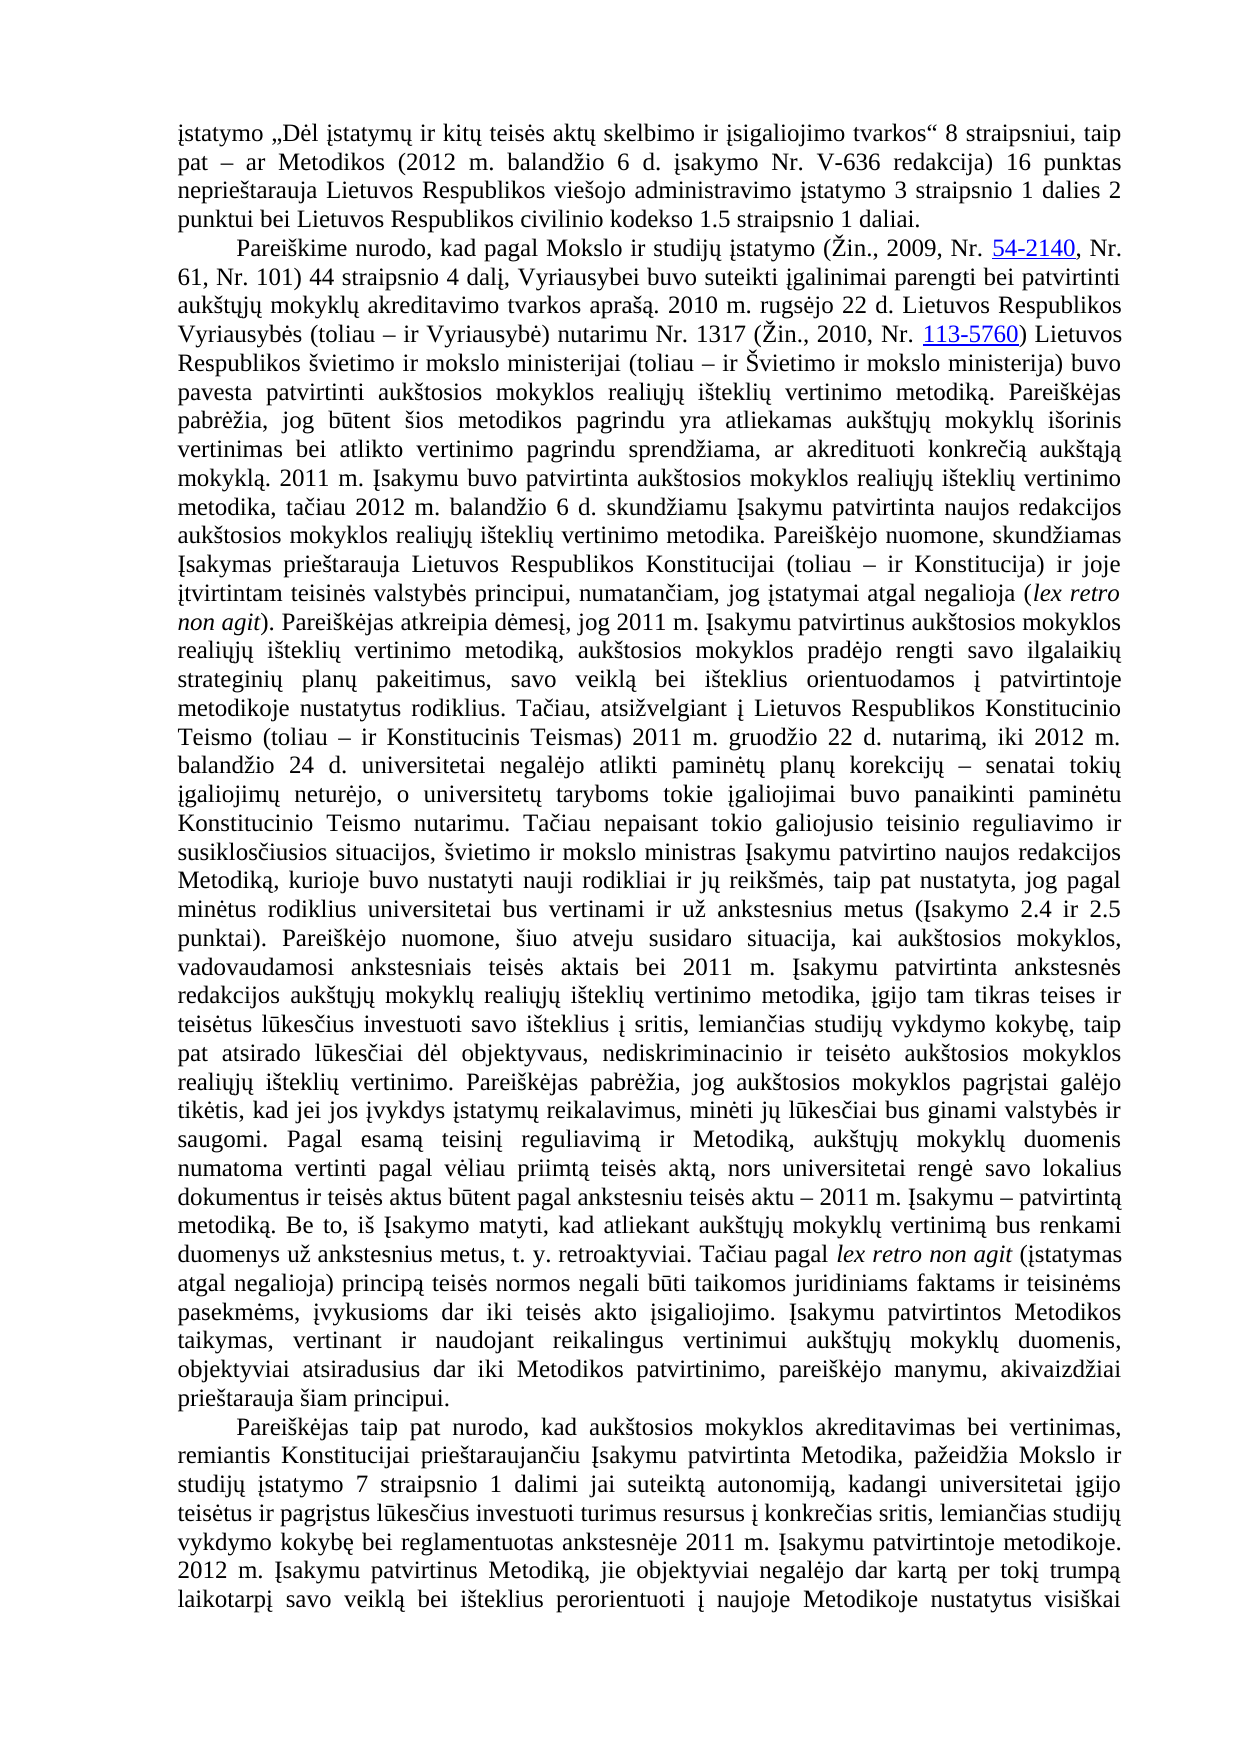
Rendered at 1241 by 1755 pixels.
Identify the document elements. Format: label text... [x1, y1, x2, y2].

text įstatymo „Dėl įstatymų ir kitų teisės aktų skelbimo ir įsigaliojimo tvarkos“ 8 straipsniui, taip pat – ar Metodikos (2012 m. balandžio 6 d. įsakymo Nr. V-636 redakcija) 16 punktas neprieštarauja Lietuvos Respublikos viešojo administravimo įstatymo 3 straipsnio 1 dalies 2 punktui bei Lietuvos Respublikos civilinio kodekso 1.5 straipsnio 1 daliai. [177, 118, 1122, 233]
text Pareiškime nurodo, kad pagal Mokslo ir studijų įstatymo (Žin., 2009, Nr. 54-2140, Nr. 61, Nr. 101) 44 straipsnio 4 dalį, Vyriausybei buvo suteikti įgalinimai parengti bei patvirtinti aukštųjų mokyklų akreditavimo tvarkos aprašą. 2010 m. rugsėjo 22 d. Lietuvos Respublikos Vyriausybės (toliau – ir Vyriausybė) nutarimu Nr. 1317 (Žin., 2010, Nr. 113-5760) Lietuvos Respublikos švietimo ir mokslo ministerijai (toliau – ir Švietimo ir mokslo ministerija) buvo pavesta patvirtinti aukštosios mokyklos realiųjų išteklių vertinimo metodiką. Pareiškėjas pabrėžia, jog būtent šios metodikos pagrindu yra atliekamas aukštųjų mokyklų išorinis vertinimas bei atlikto vertinimo pagrindu sprendžiama, ar akredituoti konkrečią aukštąją mokyklą. 2011 m. Įsakymu buvo patvirtinta aukštosios mokyklos realiųjų išteklių vertinimo metodika, tačiau 2012 m. balandžio 6 d. skundžiamu Įsakymu patvirtinta naujos redakcijos aukštosios mokyklos realiųjų išteklių vertinimo metodika. Pareiškėjo nuomone, skundžiamas Įsakymas prieštarauja Lietuvos Respublikos Konstitucijai (toliau – ir Konstitucija) ir joje įtvirtintam teisinės valstybės principui, numatančiam, jog įstatymai atgal negalioja (lex retro non agit). Pareiškėjas atkreipia dėmesį, jog 2011 m. Įsakymu patvirtinus aukštosios mokyklos realiųjų išteklių vertinimo metodiką, aukštosios mokyklos pradėjo rengti savo ilgalaikių strateginių planų pakeitimus, savo veiklą bei išteklius orientuodamos į patvirtintoje metodikoje nustatytus rodiklius. Tačiau, atsižvelgiant į Lietuvos Respublikos Konstitucinio Teismo (toliau – ir Konstitucinis Teismas) 2011 m. gruodžio 22 d. nutarimą, iki 2012 m. balandžio 24 d. universitetai negalėjo atlikti paminėtų planų korekcijų – senatai tokių įgaliojimų neturėjo, o universitetų taryboms tokie įgaliojimai buvo panaikinti paminėtu Konstitucinio Teismo nutarimu. Tačiau nepaisant tokio galiojusio teisinio reguliavimo ir susiklosčiusios situacijos, švietimo ir mokslo ministras Įsakymu patvirtino naujos redakcijos Metodiką, kurioje buvo nustatyti nauji rodikliai ir jų reikšmės, taip pat nustatyta, jog pagal minėtus rodiklius universitetai bus vertinami ir už ankstesnius metus (Įsakymo 2.4 ir 2.5 punktai). Pareiškėjo nuomone, šiuo atveju susidaro situacija, kai aukštosios mokyklos, vadovaudamosi ankstesniais teisės aktais bei 2011 m. Įsakymu patvirtinta ankstesnės redakcijos aukštųjų mokyklų realiųjų išteklių vertinimo metodika, įgijo tam tikras teises ir teisėtus lūkesčius investuoti savo išteklius į sritis, lemiančias studijų vykdymo kokybę, taip pat atsirado lūkesčiai dėl objektyvaus, nediskriminacinio ir teisėto aukštosios mokyklos realiųjų išteklių vertinimo. Pareiškėjas pabrėžia, jog aukštosios mokyklos pagrįstai galėjo tikėtis, kad jei jos įvykdys įstatymų reikalavimus, minėti jų lūkesčiai bus ginami valstybės ir saugomi. Pagal esamą teisinį reguliavimą ir Metodiką, aukštųjų mokyklų duomenis numatoma vertinti pagal vėliau priimtą teisės aktą, nors universitetai rengė savo lokalius dokumentus ir teisės aktus būtent pagal ankstesniu teisės aktu – 2011 m. Įsakymu – patvirtintą metodiką. Be to, iš Įsakymo matyti, kad atliekant aukštųjų mokyklų vertinimą bus renkami duomenys už ankstesnius metus, t. y. retroaktyviai. Tačiau pagal lex retro non agit (įstatymas atgal negalioja) principą teisės normos negali būti taikomos juridiniams faktams ir teisinėms pasekmėms, įvykusioms dar iki teisės akto įsigaliojimo. Įsakymu patvirtintos Metodikos taikymas, vertinant ir naudojant reikalingus vertinimui aukštųjų mokyklų duomenis, objektyviai atsiradusius dar iki Metodikos patvirtinimo, pareiškėjo manymu, akivaizdžiai prieštarauja šiam principui. [177, 233, 1122, 1412]
text Pareiškėjas taip pat nurodo, kad aukštosios mokyklos akreditavimas bei vertinimas, remiantis Konstitucijai prieštaraujančiu Įsakymu patvirtinta Metodika, pažeidžia Mokslo ir studijų įstatymo 7 straipsnio 1 dalimi jai suteiktą autonomiją, kadangi universitetai įgijo teisėtus ir pagrįstus lūkesčius investuoti turimus resursus į konkrečias sritis, lemiančias studijų vykdymo kokybę bei reglamentuotas ankstesnėje 2011 m. Įsakymu patvirtintoje metodikoje. 2012 m. Įsakymu patvirtinus Metodiką, jie objektyviai negalėjo dar kartą per tokį trumpą laikotarpį savo veiklą bei išteklius perorientuoti į naujoje Metodikoje nustatytus visiškai [177, 1412, 1122, 1613]
